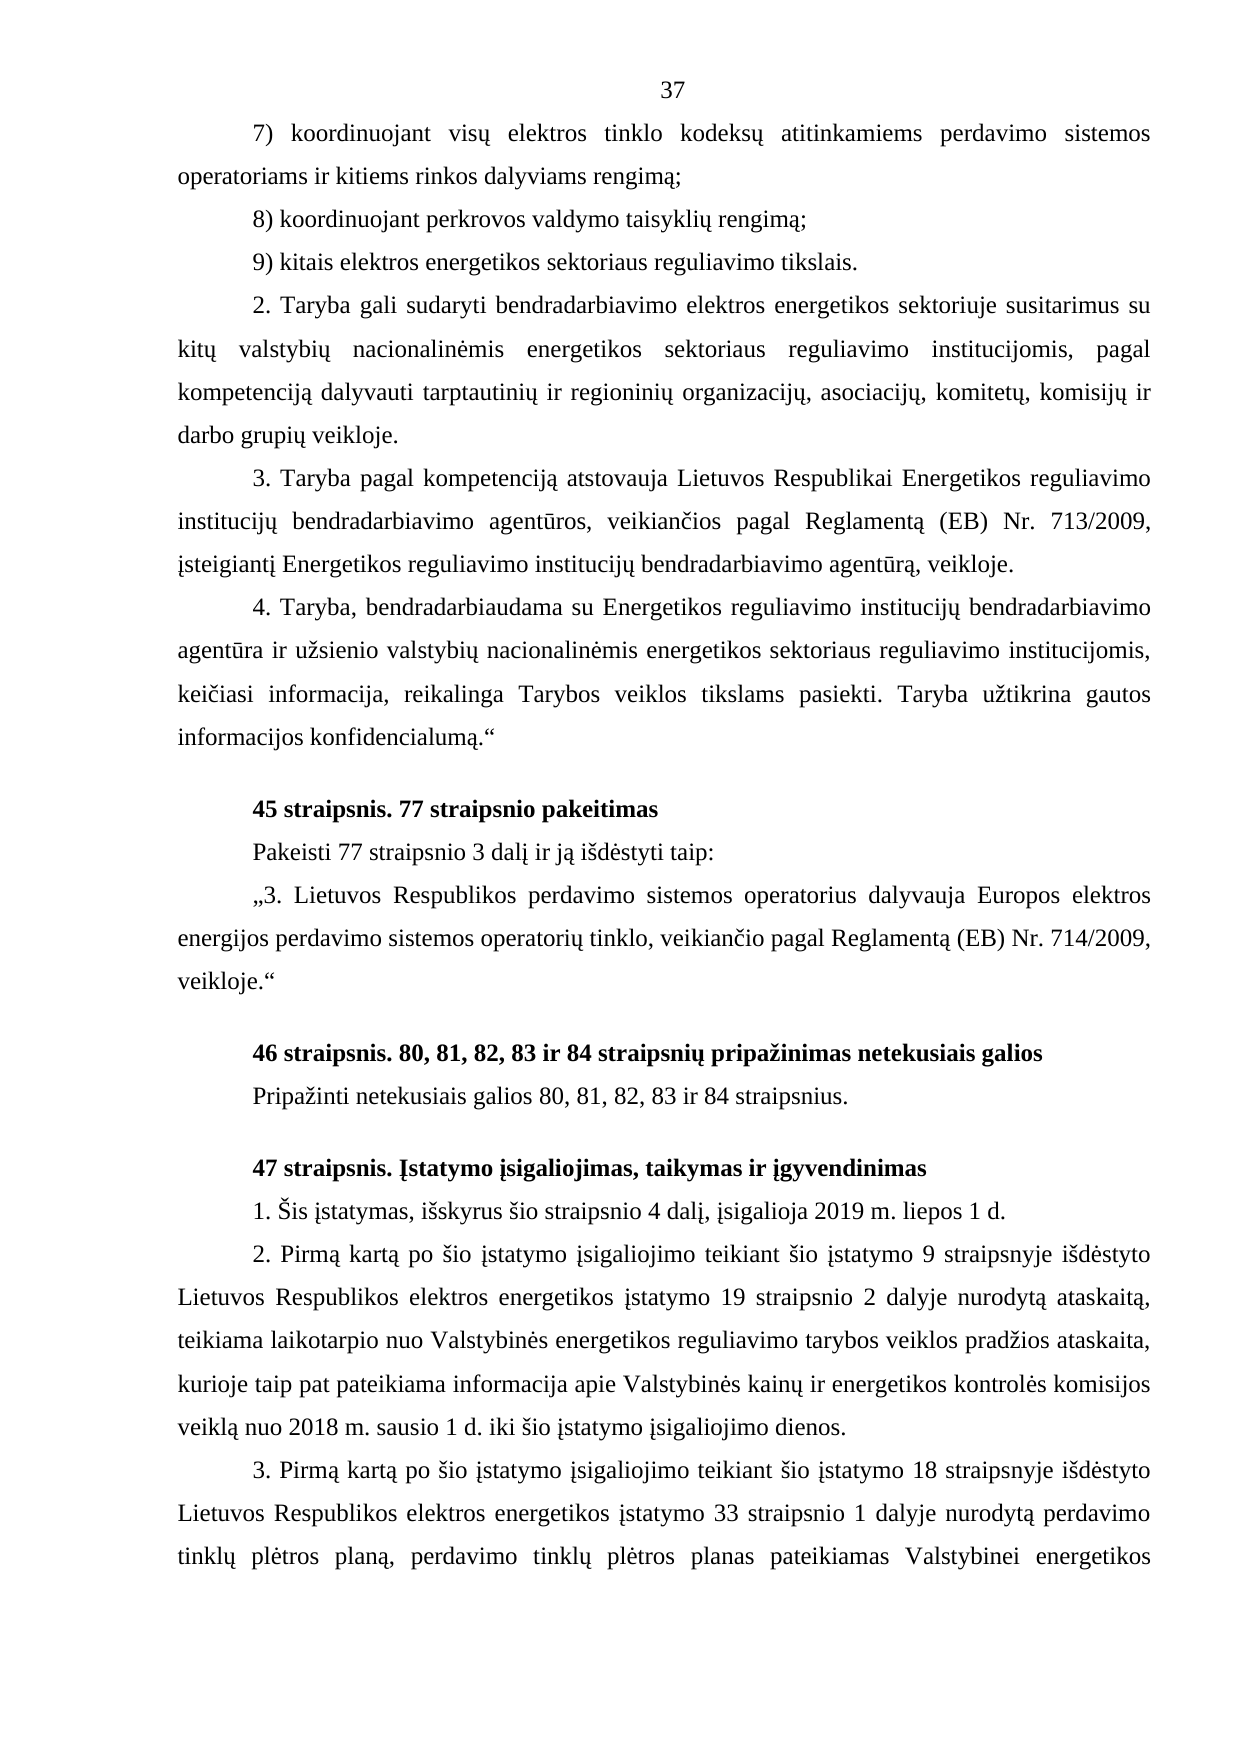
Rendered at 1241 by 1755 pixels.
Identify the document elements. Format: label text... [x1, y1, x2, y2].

text 3. Taryba pagal kompetenciją atstovauja Lietuvos Respublikai Energetikos reguliavimo institucijų bendradarbiavimo agentūros, veikiančios pagal Reglamentą (EB) Nr. 713/2009, įsteigiantį Energetikos reguliavimo institucijų bendradarbiavimo agentūrą, veikloje. [177, 463, 1152, 578]
text 8) koordinuojant perkrovos valdymo taisyklių rengimą; [177, 204, 1152, 233]
text „3. Lietuvos Respublikos perdavimo sistemos operatorius dalyvauja Europos elektros energijos perdavimo sistemos operatorių tinklo, veikiančio pagal Reglamentą (EB) Nr. 714/2009, veikloje.“ [177, 880, 1152, 995]
text Pripažinti netekusiais galios 80, 81, 82, 83 ir 84 straipsnius. [177, 1081, 1152, 1110]
text 45 straipsnis. 77 straipsnio pakeitimas [177, 794, 1152, 822]
text Pakeisti 77 straipsnio 3 dalį ir ją išdėstyti taip: [177, 837, 1152, 866]
text 46 straipsnis. 80, 81, 82, 83 ir 84 straipsnių pripažinimas netekusiais galios [177, 1038, 1152, 1067]
text 47 straipsnis. Įstatymo įsigaliojimas, taikymas ir įgyvendinimas [177, 1153, 1152, 1182]
text 4. Taryba, bendradarbiaudama su Energetikos reguliavimo institucijų bendradarbiavimo agentūra ir užsienio valstybių nacionalinėmis energetikos sektoriaus reguliavimo institucijomis, keičiasi informacija, reikalinga Tarybos veiklos tikslams pasiekti. Taryba užtikrina gautos informacijos konfidencialumą.“ [177, 592, 1152, 751]
text 1. Šis įstatymas, išskyrus šio straipsnio 4 dalį, įsigalioja 2019 m. liepos 1 d. [177, 1196, 1152, 1225]
text 2. Taryba gali sudaryti bendradarbiavimo elektros energetikos sektoriuje susitarimus su kitų valstybių nacionalinėmis energetikos sektoriaus reguliavimo institucijomis, pagal kompetenciją dalyvauti tarptautinių ir regioninių organizacijų, asociacijų, komitetų, komisijų ir darbo grupių veikloje. [177, 291, 1152, 449]
text 9) kitais elektros energetikos sektoriaus reguliavimo tikslais. [177, 247, 1152, 276]
text 7) koordinuojant visų elektros tinklo kodeksų atitinkamiems perdavimo sistemos operatoriams ir kitiems rinkos dalyviams rengimą; [177, 118, 1152, 190]
text 3. Pirmą kartą po šio įstatymo įsigaliojimo teikiant šio įstatymo 18 straipsnyje išdėstyto Lietuvos Respublikos elektros energetikos įstatymo 33 straipsnio 1 dalyje nurodytą perdavimo tinklų plėtros planą, perdavimo tinklų plėtros planas pateikiamas Valstybinei energetikos [177, 1455, 1152, 1570]
text 2. Pirmą kartą po šio įstatymo įsigaliojimo teikiant šio įstatymo 9 straipsnyje išdėstyto Lietuvos Respublikos elektros energetikos įstatymo 19 straipsnio 2 dalyje nurodytą ataskaitą, teikiama laikotarpio nuo Valstybinės energetikos reguliavimo tarybos veiklos pradžios ataskaita, kurioje taip pat pateikiama informacija apie Valstybinės kainų ir energetikos kontrolės komisijos veiklą nuo 2018 m. sausio 1 d. iki šio įstatymo įsigaliojimo dienos. [177, 1239, 1152, 1441]
